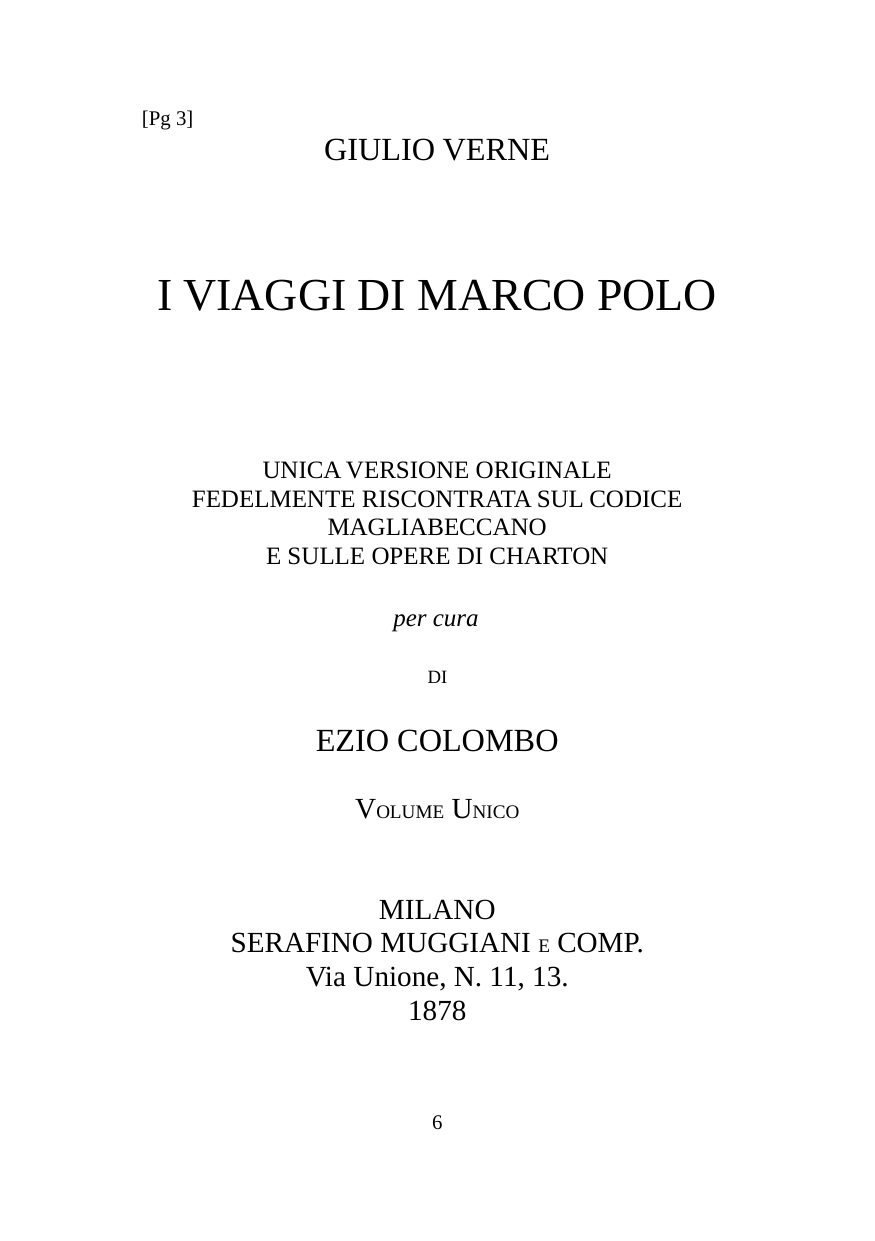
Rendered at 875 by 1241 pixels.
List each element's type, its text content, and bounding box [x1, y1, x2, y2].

text I VIAGGI DI MARCO POLO [106, 268, 768, 321]
text UNICA VERSIONE ORIGINALE [106, 455, 768, 484]
text Via Unione, N. 11, 13. 1878 [106, 959, 768, 1026]
text EZIO COLOMBO [106, 721, 768, 758]
text MILANO [106, 892, 768, 926]
text FEDELMENTE RISCONTRATA SUL CODICE MAGLIABECCANO [106, 484, 768, 541]
text [Pg 3] [106, 106, 768, 130]
text GIULIO VERNE [106, 130, 768, 167]
text DI [106, 666, 768, 687]
text Volume Unico [106, 791, 768, 825]
text SERAFINO MUGGIANI e COMP. [106, 926, 768, 959]
text E SULLE OPERE DI CHARTON [106, 541, 768, 570]
text per cura [106, 603, 768, 632]
